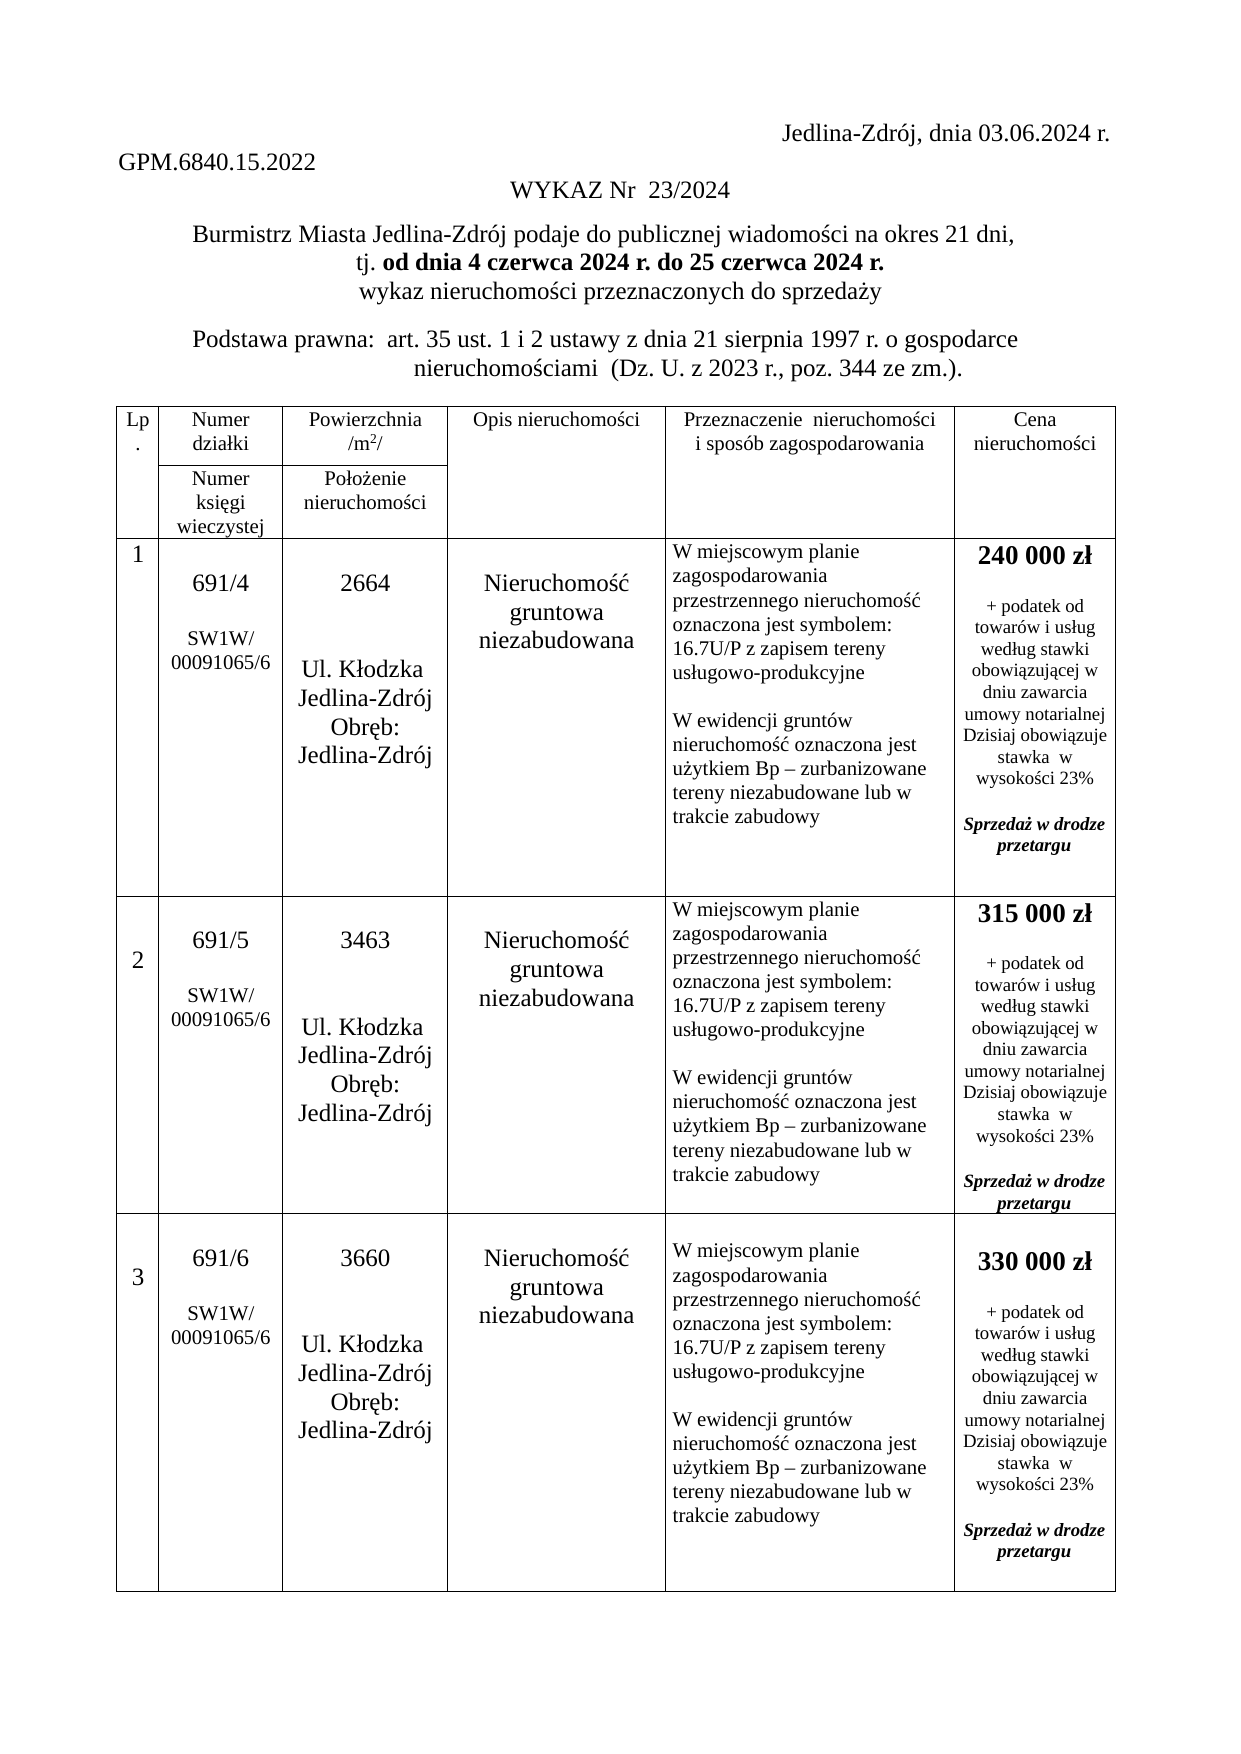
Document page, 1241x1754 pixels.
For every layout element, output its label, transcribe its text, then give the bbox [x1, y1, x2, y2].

table_header Cena nieruchomości [955, 407, 1115, 538]
table_header Opis nieruchomości [448, 407, 665, 538]
text Burmistrz Miasta Jedlina-Zdrój podaje do publicznej wiadomości na okres 21 dni, [118, 219, 1122, 247]
table_header Powierzchnia /m2/ [283, 407, 447, 465]
table_cell 330 000 zł + podatek od towarów i usług według stawki obowiązującej w dniu zawarcia umowy notarialnej Dzisiaj obowiązuje stawka w wysokości 23% Sprzedaż w drodze przetargu [955, 1214, 1115, 1591]
table_cell W miejscowym planie zagospodarowania przestrzennego nieruchomość oznaczona jest symbolem: 16.7U/P z zapisem tereny usługowo-produkcyjne W ewidencji gruntów nieruchomość oznaczona jest użytkiem Bp – zurbanizowane tereny niezabudowane lub w trakcie zabudowy [666, 539, 954, 896]
table_cell W miejscowym planie zagospodarowania przestrzennego nieruchomość oznaczona jest symbolem: 16.7U/P z zapisem tereny usługowo-produkcyjne W ewidencji gruntów nieruchomość oznaczona jest użytkiem Bp – zurbanizowane tereny niezabudowane lub w trakcie zabudowy [666, 1214, 954, 1591]
table_cell [283, 769, 447, 896]
table_cell Nieruchomość gruntowa niezabudowana [448, 1214, 665, 1591]
table_cell Numer księgi wieczystej [159, 466, 282, 538]
table_cell Położenie nieruchomości [283, 466, 447, 538]
table_cell 691/5 SW1W/ 00091065/6 [159, 897, 282, 1213]
table_cell 3463 Ul. Kłodzka Jedlina-Zdrój Obręb: Jedlina-Zdrój [283, 897, 447, 1213]
table_cell 315 000 zł + podatek od towarów i usług według stawki obowiązującej w dniu zawarcia umowy notarialnej Dzisiaj obowiązuje stawka w wysokości 23% Sprzedaż w drodze przetargu [955, 897, 1115, 1213]
table_cell Nieruchomość gruntowa niezabudowana [448, 897, 665, 1213]
table_cell Nieruchomość gruntowa niezabudowana [448, 539, 665, 896]
table_cell 240 000 zł + podatek od towarów i usług według stawki obowiązującej w dniu zawarcia umowy notarialnej Dzisiaj obowiązuje stawka w wysokości 23% Sprzedaż w drodze przetargu [955, 539, 1115, 896]
table_cell 2 [117, 897, 158, 1213]
table_cell 691/6 SW1W/ 00091065/6 [159, 1214, 282, 1591]
table_header Numer działki [159, 407, 282, 465]
table_cell 2664 Ul. Kłodzka Jedlina-Zdrój Obręb: Jedlina-Zdrój [283, 539, 447, 769]
table_header Przeznaczenie nieruchomości i sposób zagospodarowania [666, 407, 954, 538]
table_cell W miejscowym planie zagospodarowania przestrzennego nieruchomość oznaczona jest symbolem: 16.7U/P z zapisem tereny usługowo-produkcyjne W ewidencji gruntów nieruchomość oznaczona jest użytkiem Bp – zurbanizowane tereny niezabudowane lub w trakcie zabudowy [666, 897, 954, 1213]
text wykaz nieruchomości przeznaczonych do sprzedaży [118, 276, 1122, 305]
text tj. od dnia 4 czerwca 2024 r. do 25 czerwca 2024 r. [118, 247, 1122, 276]
text Podstawa prawna: art. 35 ust. 1 i 2 ustawy z dnia 21 sierpnia 1997 r. o gospodarce nieruchomościami (Dz. U. z 2023 r., poz. 344 ze zm.). [118, 324, 1122, 382]
text WYKAZ Nr 23/2024 [118, 176, 1122, 204]
table_cell 691/4 SW1W/ 00091065/6 [159, 539, 282, 896]
table_cell 1 [117, 539, 158, 896]
table_cell 3660 Ul. Kłodzka Jedlina-Zdrój Obręb: Jedlina-Zdrój [283, 1214, 447, 1591]
text GPM.6840.15.2022 [118, 147, 1122, 176]
text Jedlina-Zdrój, dnia 03.06.2024 r. [782, 118, 1122, 147]
table_header Lp. [117, 407, 158, 538]
table_cell 3 [117, 1214, 158, 1591]
